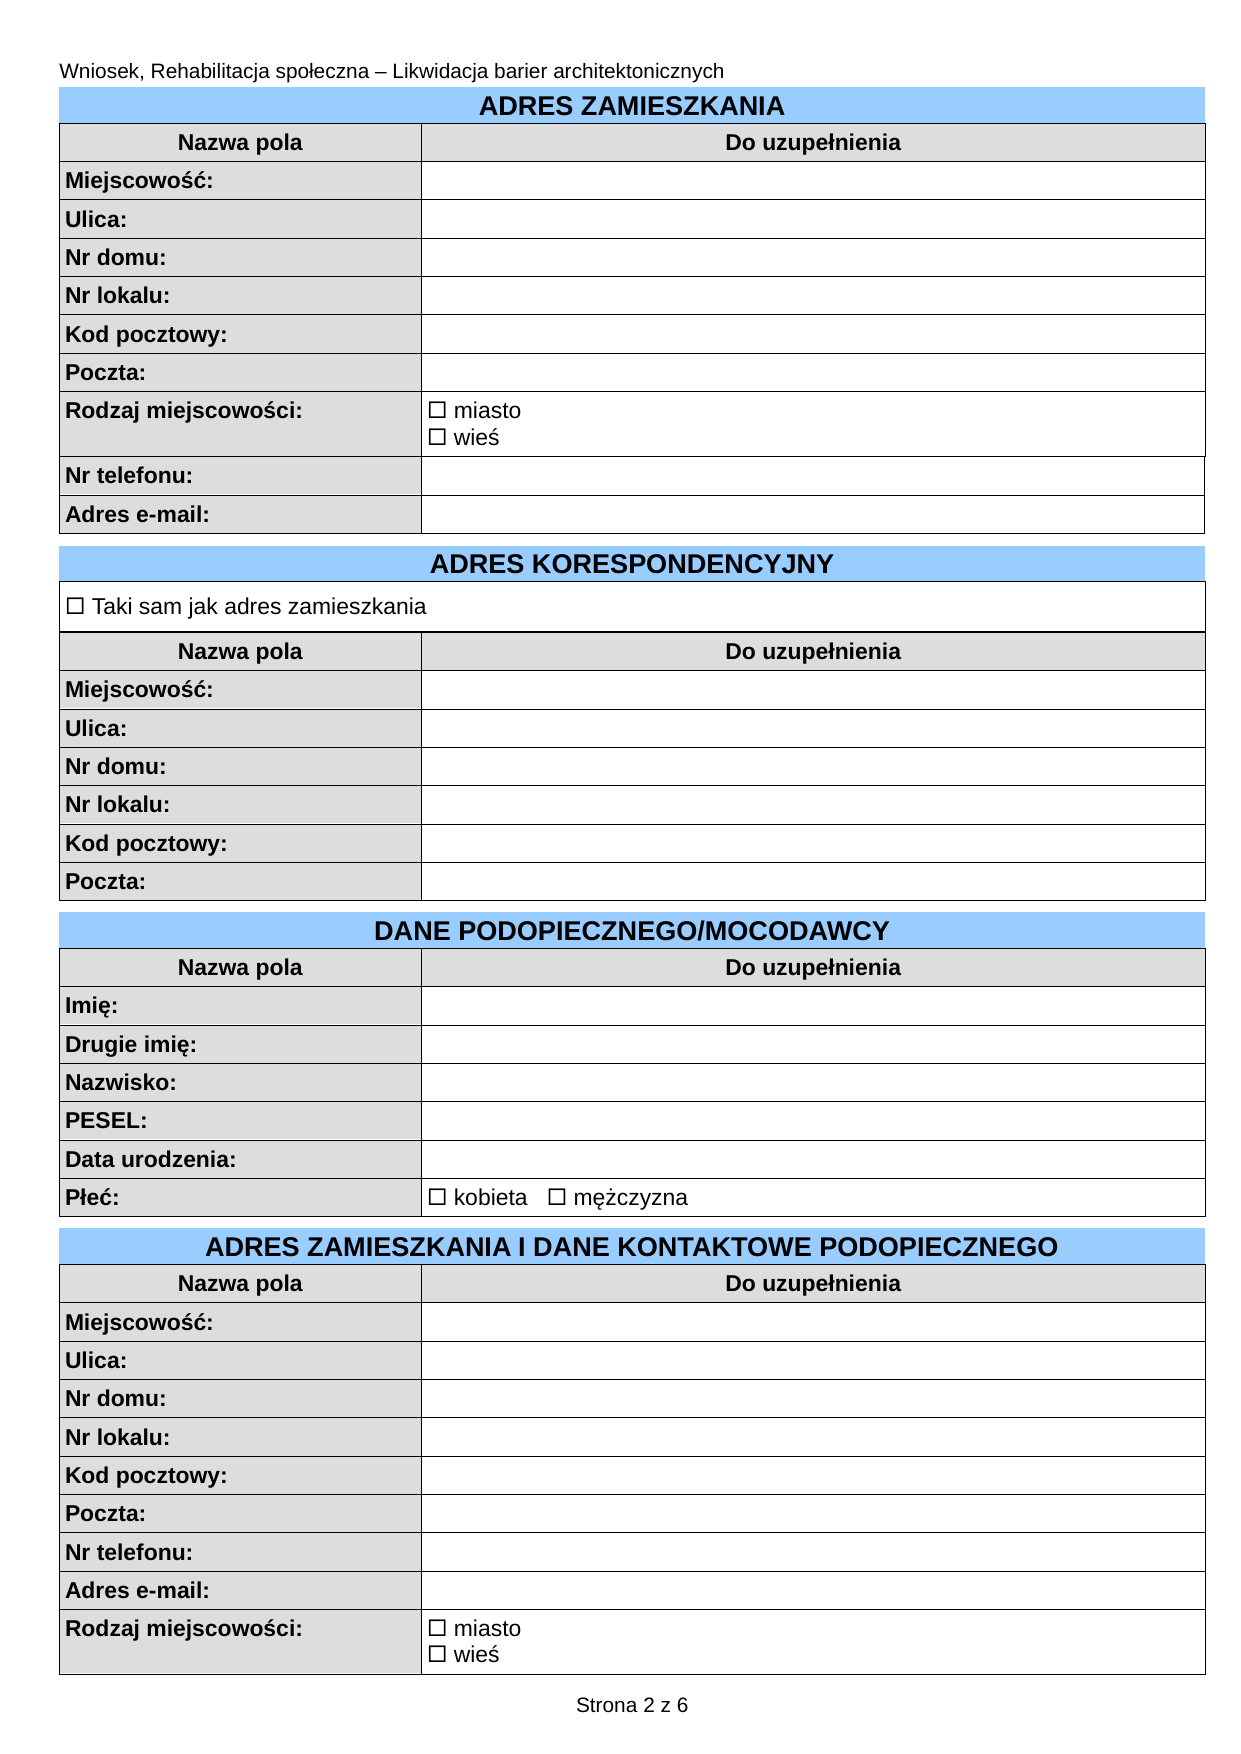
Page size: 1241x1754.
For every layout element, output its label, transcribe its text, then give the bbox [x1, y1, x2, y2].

table_cell  miasto  wieś [422, 1610, 1205, 1673]
table_cell [422, 1380, 1205, 1417]
table_cell [422, 1457, 1205, 1494]
table_cell Rodzaj miejscowości: [60, 1610, 421, 1673]
table_cell [422, 354, 1205, 391]
table_cell Ulica: [60, 710, 421, 747]
table_cell [422, 671, 1205, 708]
table_cell Poczta: [60, 354, 421, 391]
table_cell [422, 786, 1205, 823]
table_cell Nr telefonu: [60, 457, 421, 494]
table_cell [422, 1303, 1205, 1341]
table_cell [422, 1418, 1205, 1456]
table_cell Ulica: [60, 200, 421, 238]
table_cell Kod pocztowy: [60, 315, 421, 353]
table_cell [422, 1102, 1205, 1139]
table_cell Data urodzenia: [60, 1141, 421, 1178]
table_cell Nr lokalu: [60, 1418, 421, 1456]
subtitle ADRES ZAMIESZKANIA [59, 87, 1205, 123]
table_cell Kod pocztowy: [60, 1457, 421, 1494]
table_cell [422, 1572, 1205, 1609]
table_cell [422, 987, 1205, 1024]
table_cell [422, 315, 1205, 353]
table_cell Ulica: [60, 1342, 421, 1379]
table_cell Kod pocztowy: [60, 825, 421, 862]
table_header Nazwa pola [60, 124, 421, 161]
table_cell [422, 1026, 1205, 1063]
table_cell Adres e-mail: [60, 496, 421, 533]
table_cell  kobieta  mężczyzna [422, 1179, 1205, 1216]
table_cell [422, 239, 1205, 276]
table_cell Nr lokalu: [60, 786, 421, 823]
table_cell  miasto  wieś [422, 392, 1205, 456]
subtitle DANE PODOPIECZNEGO/MOCODAWCY [59, 912, 1205, 948]
subtitle ADRES KORESPONDENCYJNY [59, 546, 1205, 581]
table_cell [422, 1495, 1205, 1532]
table_cell Nr lokalu: [60, 277, 421, 314]
table_cell Rodzaj miejscowości: [60, 392, 421, 456]
table_cell [422, 1064, 1205, 1101]
table_cell Nr domu: [60, 1380, 421, 1417]
table_cell [422, 1141, 1205, 1178]
table_cell PESEL: [60, 1102, 421, 1139]
table_cell [422, 1342, 1205, 1379]
table_cell Nr telefonu: [60, 1533, 421, 1571]
table_header Nazwa pola [60, 1265, 421, 1302]
table_cell Miejscowość: [60, 1303, 421, 1341]
table_header Nazwa pola [60, 949, 421, 986]
table_cell Miejscowość: [60, 162, 421, 199]
table_header Do uzupełnienia [422, 1265, 1205, 1302]
table_cell Adres e-mail: [60, 1572, 421, 1609]
table_cell [422, 200, 1205, 238]
table_cell [422, 277, 1205, 314]
table_header Do uzupełnienia [422, 949, 1205, 986]
table_cell Nr domu: [60, 748, 421, 785]
table_header Nazwa pola [60, 633, 421, 670]
table_header  Taki sam jak adres zamieszkania [60, 582, 1205, 631]
table_cell [422, 1533, 1205, 1571]
table_cell Płeć: [60, 1179, 421, 1216]
table_cell Nr domu: [60, 239, 421, 276]
table_cell [422, 748, 1205, 785]
table_header Do uzupełnienia [422, 633, 1205, 670]
subtitle ADRES ZAMIESZKANIA I DANE KONTAKTOWE PODOPIECZNEGO [59, 1228, 1205, 1264]
table_cell [422, 457, 1204, 494]
table_cell [422, 825, 1205, 862]
table_cell Miejscowość: [60, 671, 421, 708]
table_cell [422, 162, 1205, 199]
table_cell Poczta: [60, 863, 421, 900]
table_cell Poczta: [60, 1495, 421, 1532]
table_cell Nazwisko: [60, 1064, 421, 1101]
table_cell [422, 496, 1204, 533]
table_cell [422, 710, 1205, 747]
table_cell [422, 863, 1205, 900]
table_cell Drugie imię: [60, 1026, 421, 1063]
table_header Do uzupełnienia [422, 124, 1205, 161]
table_cell Imię: [60, 987, 421, 1024]
